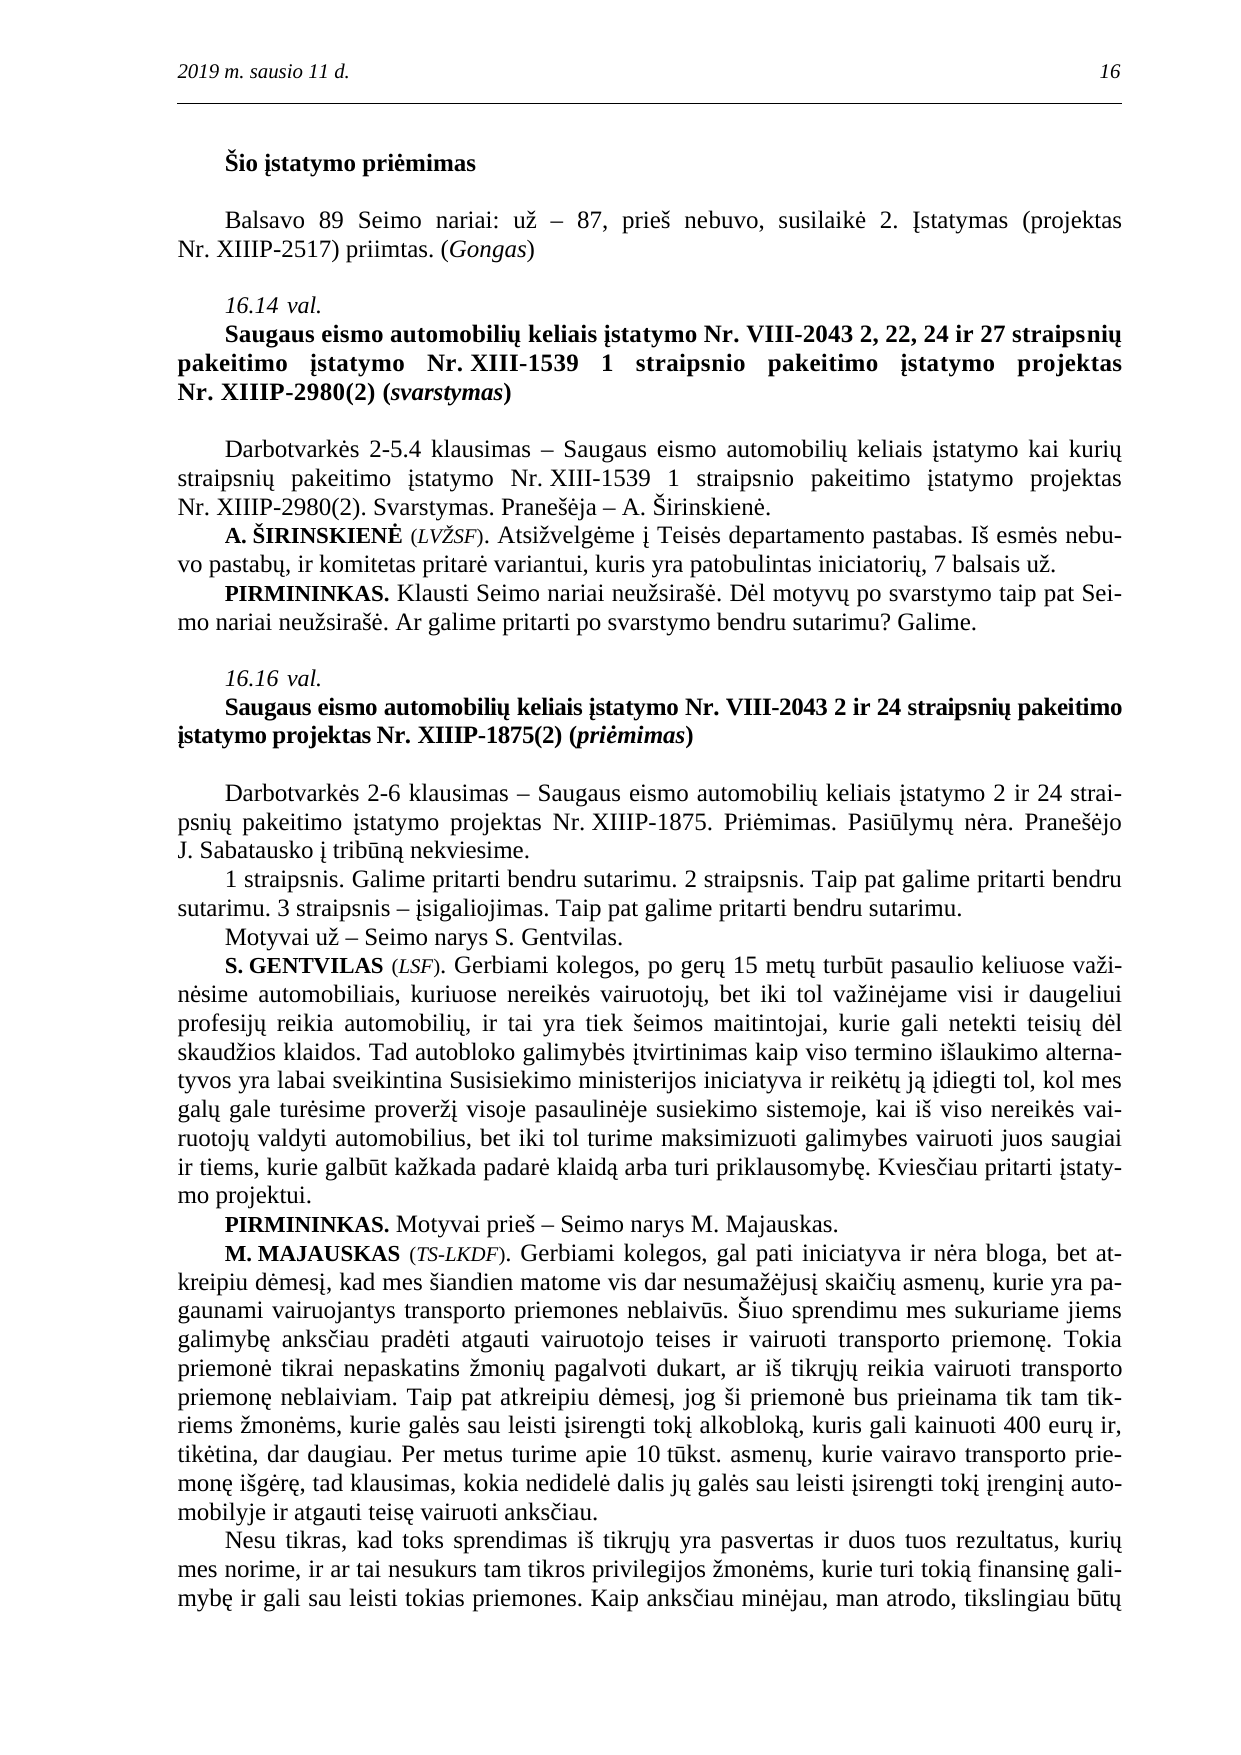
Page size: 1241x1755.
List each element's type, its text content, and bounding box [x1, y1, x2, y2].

text Šio įsta­ty­mo pri­ėmi­mas [177, 148, 1122, 176]
text A. ŠIRINSKIENĖ (LVŽSF). At­si­žvel­gė­me į Tei­sės de­par­ta­men­to pa­sta­bas. Iš es­mės ne­bu­vo pa­sta­bų, ir ko­mi­te­tas pri­ta­rė va­rian­tui, ku­ris yra pa­to­bu­lin­tas ini­cia­to­rių, 7 bal­sais už. [177, 520, 1122, 578]
text Mo­ty­vai už – Sei­mo na­rys S. Gent­vi­las. [177, 922, 1122, 950]
text Ne­su tik­ras, kad toks spren­di­mas iš tik­rų­jų yra pa­sver­tas ir duos tuos re­zul­ta­tus, ku­rių mes no­ri­me, ir ar tai ne­su­kurs tam tik­ros pri­vi­le­gi­jos žmo­nėms, ku­rie tu­ri to­kią fi­nan­si­nę ga­li­my­bę ir ga­li sau leis­ti to­kias prie­mo­nes. Kaip anks­čiau mi­nė­jau, man at­ro­do, tiks­lin­giau bū­tų [177, 1525, 1122, 1612]
text Dar­bo­tvarkės 2-5.4 klau­si­mas – Sau­gaus eis­mo au­to­mo­bi­lių ke­liais įsta­ty­mo kai ku­rių straips­nių pa­kei­ti­mo įsta­ty­mo Nr. XIII-1539 1 straips­nio pa­kei­ti­mo įsta­ty­mo pro­jek­tas Nr. XIIIP-2980(2). Svars­ty­mas. Pra­ne­šė­ja – A. Ši­rins­kie­nė. [177, 434, 1122, 520]
text 16.16 val. [224, 664, 1122, 692]
text PIRMININKAS. Mo­ty­vai prieš – Sei­mo na­rys M. Ma­jaus­kas. [177, 1209, 1122, 1238]
text Sau­gaus eis­mo au­to­mo­bi­lių ke­liais įsta­ty­mo Nr. VIII-2043 2 ir 24 straips­nių pa­kei­ti­mo įsta­ty­mo pro­jek­tas Nr. XIIIP-1875(2) (pri­ėmi­mas) [177, 692, 1122, 749]
text Sau­gaus eis­mo au­to­mo­bi­lių ke­liais įsta­ty­mo Nr. VIII-2043 2, 22, 24 ir 27 straips­nių pa­kei­ti­mo įsta­ty­mo Nr. XIII-1539 1 straips­nio pa­kei­ti­mo įsta­ty­mo pro­jek­tas Nr. XIIIP-2980(2) (svars­ty­mas) [177, 319, 1122, 405]
text Bal­sa­vo 89 Sei­mo na­riai: už – 87, prieš ne­bu­vo, su­si­lai­kė 2. Įsta­ty­mas (pro­jek­tas Nr. XIIIP-2517) pri­im­tas. (Gon­gas) [177, 205, 1122, 263]
text 1 straips­nis. Ga­li­me pri­tar­ti ben­dru su­ta­ri­mu. 2 straips­nis. Taip pat ga­li­me pri­tar­ti ben­dru su­ta­ri­mu. 3 straips­nis – įsi­ga­lio­ji­mas. Taip pat ga­li­me pri­tar­ti ben­dru su­ta­ri­mu. [177, 864, 1122, 922]
text M. MAJAUSKAS (TS-LKDF). Ger­bia­mi ko­le­gos, gal pa­ti ini­cia­ty­va ir nė­ra blo­ga, bet at­krei­piu dė­me­sį, kad mes šian­dien ma­to­me vis dar ne­su­ma­žė­ju­sį skai­čių as­me­nų, ku­rie yra pa­gau­na­mi vai­ruo­jan­tys trans­por­to prie­mo­nes ne­blai­vūs. Šiuo spren­di­mu mes su­ku­ria­me jiems ga­li­my­bę anks­čiau pra­dė­ti at­gau­ti vai­ruo­to­jo tei­ses ir vai­ruo­ti trans­por­to prie­mo­nę. To­kia prie­mo­nė tik­rai ne­pa­ska­tins žmo­nių pa­gal­vo­ti du­kart, ar iš tik­rų­jų rei­kia vai­ruo­ti trans­por­to prie­mo­nę ne­blai­viam. Taip pat at­krei­piu dė­me­sį, jog ši prie­mo­nė bus pri­ei­na­ma tik tam tik­riems žmo­nėms, ku­rie ga­lės sau leis­ti įsi­reng­ti to­kį al­kob­lo­ką, ku­ris ga­li kai­nuo­ti 400 eu­rų ir, ti­kė­ti­na, dar dau­giau. Per me­tus tu­ri­me apie 10 tūkst. as­me­nų, ku­rie vai­ra­vo trans­por­to prie­mo­nę iš­gė­rę, tad klau­si­mas, ko­kia ne­di­de­lė da­lis jų ga­lės sau leis­ti įsi­reng­ti to­kį įren­gi­nį au­to­mo­bi­ly­je ir at­gau­ti tei­sę vai­ruo­ti anks­čiau. [177, 1238, 1122, 1525]
text Dar­bo­tvarkės 2-6 klau­si­mas – Sau­gaus eis­mo au­to­mo­bi­lių ke­liais įsta­ty­mo 2 ir 24 strai­psnių pa­kei­ti­mo įsta­ty­mo pro­jek­tas Nr. XIIIP-1875. Pri­ėmi­mas. Pa­siū­ly­mų nė­ra. Pra­ne­šė­jo J. Sa­ba­taus­ko į tri­bū­ną ne­kvie­si­me. [177, 778, 1122, 864]
text PIRMININKAS. Klaus­ti Sei­mo na­riai ne­už­si­ra­šė. Dėl mo­ty­vų po svars­ty­mo taip pat Sei­mo na­riai ne­už­si­ra­šė. Ar ga­li­me pri­tar­ti po svars­ty­mo ben­dru su­ta­ri­mu? Ga­li­me. [177, 578, 1122, 635]
text S. GENTVILAS (LSF). Ger­bia­mi ko­le­gos, po ge­rų 15 me­tų tur­būt pa­sau­lio ke­liuo­se va­ži­nė­si­me au­to­mo­bi­liais, ku­riuo­se ne­rei­kės vai­ruo­to­jų, bet iki tol va­ži­nė­ja­me vi­si ir dau­ge­liui pro­fe­si­jų rei­kia au­to­mo­bi­lių, ir tai yra tiek šei­mos mai­tin­to­jai, ku­rie ga­li ne­tek­ti tei­sių dėl skau­džios klai­dos. Tad au­to­blo­ko ga­li­my­bės įtvir­ti­ni­mas kaip vi­so ter­mi­no iš­lau­ki­mo al­ter­na­ty­vos yra la­bai svei­kin­ti­na Su­si­sie­ki­mo mi­nis­te­ri­jos ini­cia­ty­va ir rei­kė­tų ją įdieg­ti tol, kol mes ga­lų ga­le tu­rė­si­me pro­ver­žį vi­so­je pa­sau­li­nė­je su­sie­ki­mo sis­te­mo­je, kai iš vi­so ne­rei­kės vai­ruo­to­jų val­dy­ti au­to­mo­bi­lius, bet iki tol tu­ri­me mak­si­mi­zuo­ti ga­li­my­bes vai­ruo­ti juos sau­giai ir tiems, ku­rie gal­būt kaž­ka­da pa­da­rė klai­dą ar­ba tu­ri pri­klau­so­my­bę. Kvies­čiau pri­tar­ti įsta­ty­mo pro­jek­tui. [177, 950, 1122, 1209]
text 16.14 val. [224, 291, 1122, 319]
